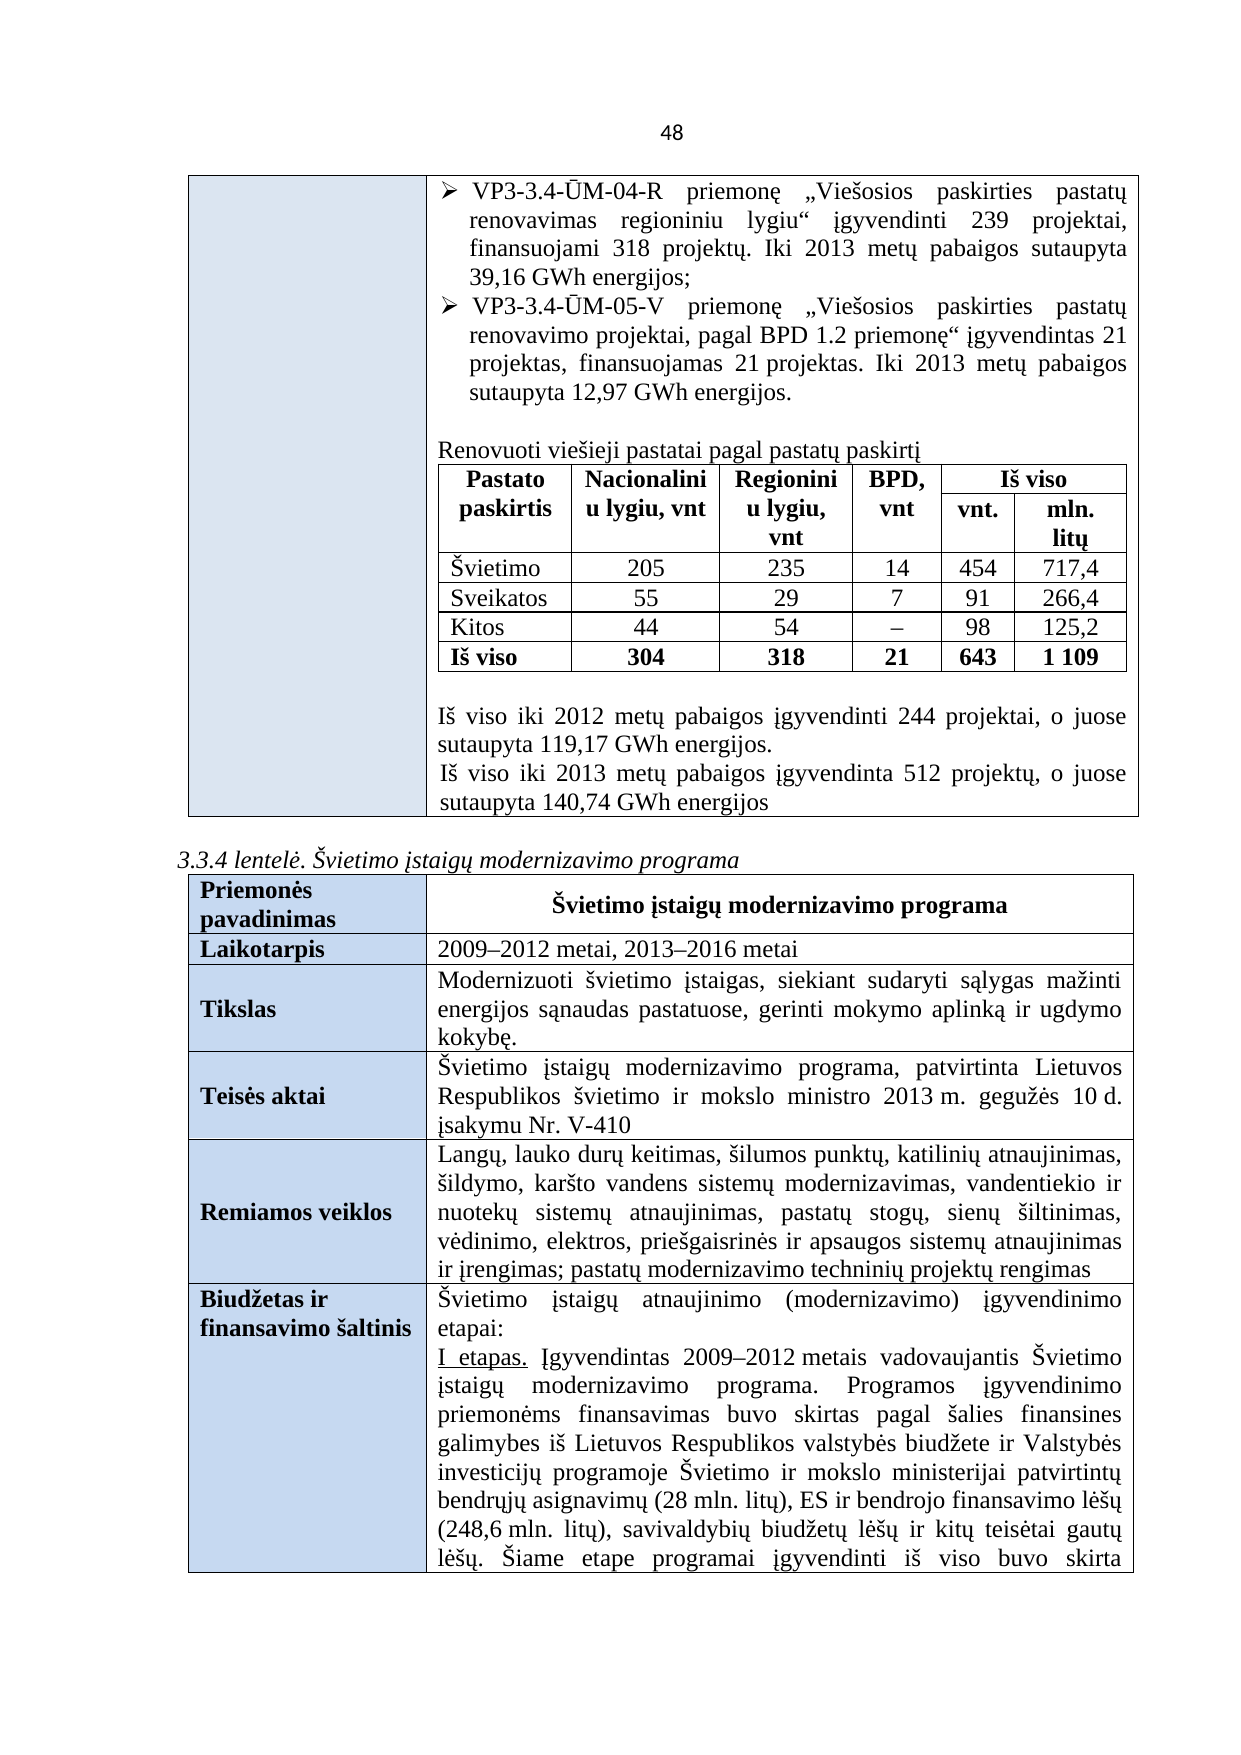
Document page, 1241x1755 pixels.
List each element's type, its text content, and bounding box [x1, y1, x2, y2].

table_cell 14 [853, 553, 941, 582]
table_cell – [853, 613, 941, 641]
table_header Iš viso [942, 465, 1126, 493]
table_cell 1 109 [1015, 642, 1126, 671]
table_cell 29 [720, 583, 852, 611]
table_cell 125,2 [1015, 613, 1126, 641]
table_cell 643 [942, 642, 1014, 671]
table_header Nacionaliniu lygiu, vnt [572, 465, 719, 552]
text 3.3.4 lentelė. Švietimo įstaigų modernizavimo programa [177, 846, 1166, 874]
table_cell Biudžetas ir finansavimo šaltinis [189, 1284, 426, 1572]
table_cell 205 [572, 553, 719, 582]
table_cell Tikslas [189, 965, 426, 1051]
table_cell Iš viso [439, 642, 571, 671]
table_cell Švietimo [439, 553, 571, 582]
table_header Regioniniu lygiu, vnt [720, 465, 852, 552]
table_cell vnt. [942, 494, 1014, 552]
table_cell 318 [720, 642, 852, 671]
table_cell 304 [572, 642, 719, 671]
table_cell Remiamos veiklos [189, 1140, 426, 1283]
table_cell VP3-3.4-ŪM-04-R priemonę „Viešosios paskirties pastatų renovavimas regioniniu lygiu“ įgyvendinti 239 projektai, finansuojami 318 projektų. Iki 2013 metų pabaigos sutaupyta 39,16 GWh energijos; VP3-3.4-ŪM-05-V priemonę „Viešosios paskirties pastatų renovavimo projektai, pagal BPD 1.2 priemonę“ įgyvendintas 21 projektas, finansuojamas 21 projektas. Iki 2013 metų pabaigos sutaupyta 12,97 GWh energijos. Renovuoti viešieji pastatai pagal pastatų paskirtį Iš viso iki 2012 metų pabaigos įgyvendinti 244 projektai, o juose sutaupyta 119,17 GWh energijos. Iš viso iki 2013 metų pabaigos įgyvendinta 512 projektų, o juose sutaupyta 140,74 GWh energijos [427, 176, 1138, 816]
table_cell 717,4 [1015, 553, 1126, 582]
table_cell mln. litų [1015, 494, 1126, 552]
table_cell 44 [572, 613, 719, 641]
table_cell Kitos [439, 613, 571, 641]
table_cell Laikotarpis [189, 934, 426, 964]
table_header Priemonės pavadinimas [189, 875, 426, 933]
table_header Švietimo įstaigų modernizavimo programa [427, 875, 1133, 933]
table_cell 91 [942, 583, 1014, 611]
table_cell [189, 176, 426, 816]
table_cell Švietimo įstaigų modernizavimo programa, patvirtinta Lietuvos Respublikos švietimo ir mokslo ministro 2013 m. gegužės 10 d. įsakymu Nr. V-410 [427, 1052, 1133, 1138]
table_cell 2009–2012 metai, 2013–2016 metai [427, 934, 1133, 964]
table_cell Modernizuoti švietimo įstaigas, siekiant sudaryti sąlygas mažinti energijos sąnaudas pastatuose, gerinti mokymo aplinką ir ugdymo kokybę. [427, 965, 1133, 1051]
table_cell Sveikatos [439, 583, 571, 611]
table_cell 54 [720, 613, 852, 641]
table_cell 454 [942, 553, 1014, 582]
table_cell 266,4 [1015, 583, 1126, 611]
table_cell Teisės aktai [189, 1052, 426, 1138]
table_cell 21 [853, 642, 941, 671]
table_cell Langų, lauko durų keitimas, šilumos punktų, katilinių atnaujinimas, šildymo, karšto vandens sistemų modernizavimas, vandentiekio ir nuotekų sistemų atnaujinimas, pastatų stogų, sienų šiltinimas, vėdinimo, elektros, priešgaisrinės ir apsaugos sistemų atnaujinimas ir įrengimas; pastatų modernizavimo techninių projektų rengimas [427, 1140, 1133, 1283]
table_cell 98 [942, 613, 1014, 641]
table_cell 235 [720, 553, 852, 582]
table_cell 7 [853, 583, 941, 611]
table_header BPD, vnt [853, 465, 941, 552]
table_header Pastato paskirtis [439, 465, 571, 552]
table_cell 55 [572, 583, 719, 611]
